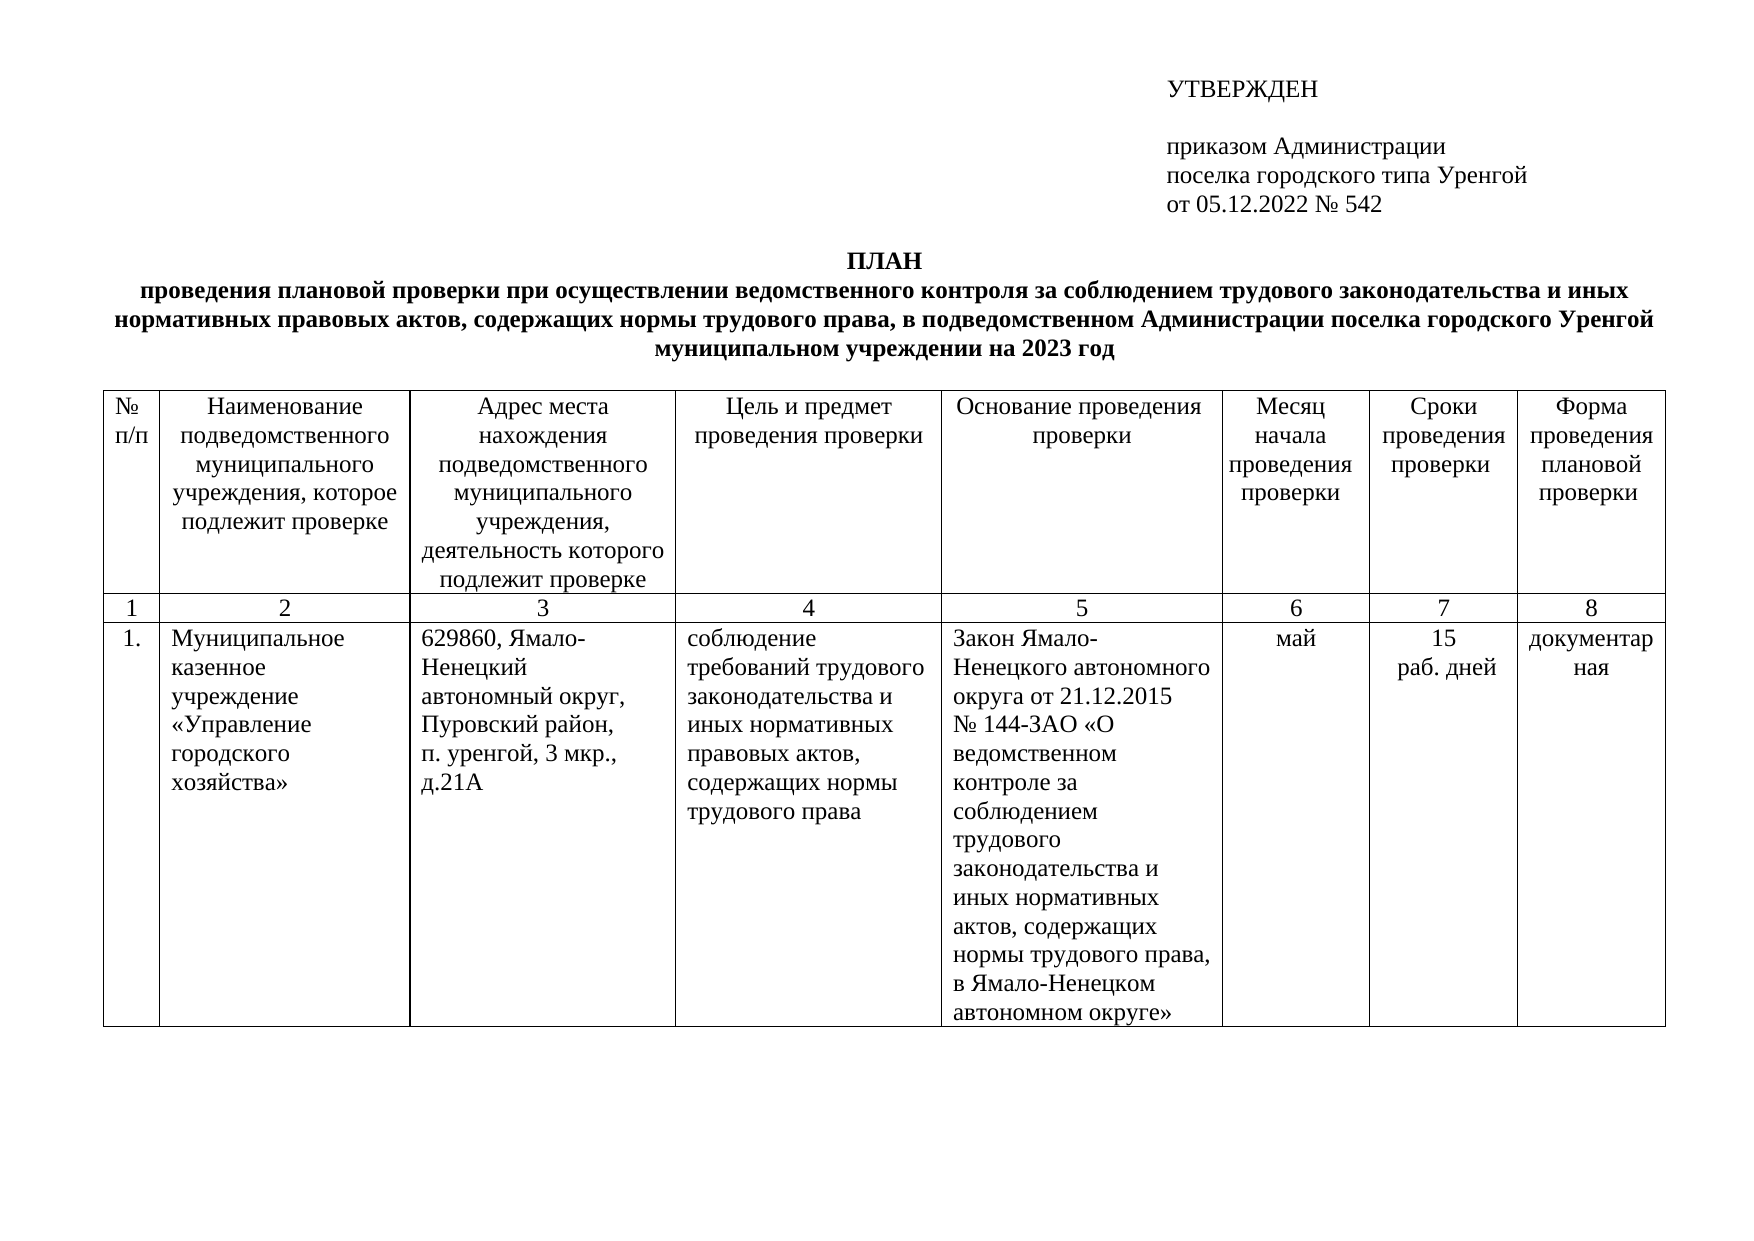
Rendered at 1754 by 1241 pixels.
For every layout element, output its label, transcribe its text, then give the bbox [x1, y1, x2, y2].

text УТВЕРЖДЕН [1062, 74, 1665, 103]
table_cell соблюдение требований трудового законодательства и иных нормативных правовых актов, содержащих нормы трудового права [676, 623, 941, 1026]
table_cell 3 [411, 594, 675, 622]
table_cell 4 [676, 594, 941, 622]
table_cell 6 [1223, 594, 1369, 622]
table_cell 8 [1518, 594, 1665, 622]
table_header № п/п [104, 391, 159, 592]
table_header Основание проведения проверки [942, 391, 1222, 592]
table_cell 2 [160, 594, 409, 622]
table_cell 629860, Ямало-Ненецкий автономный округ, Пуровский район, п. уренгой, 3 мкр., д.21А [411, 623, 675, 1026]
table_cell Закон Ямало-Ненецкого автономного округа от 21.12.2015 № 144-ЗАО «О ведомственном контроле за соблюдением трудового законодательства и иных нормативных актов, содержащих нормы трудового права, в Ямало-Ненецком автономном округе» [942, 623, 1222, 1026]
table_cell Муниципальное казенное учреждение «Управление городского хозяйства» [160, 623, 409, 1026]
text ПЛАН [103, 246, 1665, 275]
table_cell 1 [104, 594, 159, 622]
table_header Месяц начала проведения проверки [1223, 391, 1369, 592]
table_header Цель и предмет проведения проверки [676, 391, 941, 592]
table_header Форма проведения плановой проверки [1518, 391, 1665, 592]
text поселка городского типа Уренгой [1166, 160, 1665, 189]
table_cell 7 [1370, 594, 1517, 622]
table_cell 5 [942, 594, 1222, 622]
table_header Адрес места нахождения подведомственного муниципального учреждения, деятельность которого подлежит проверке [411, 391, 675, 592]
table_header Наименование подведомственного муниципального учреждения, которое подлежит проверке [160, 391, 409, 592]
text приказом Администрации [1166, 131, 1665, 160]
text проведения плановой проверки при осуществлении ведомственного контроля за соблюдением трудового законодательства и иных нормативных правовых актов, содержащих нормы трудового права, в подведомственном Администрации поселка городского Уренгой муниципальном учреждении на 2023 год [103, 275, 1665, 361]
table_cell документарная [1518, 623, 1665, 1026]
table_cell 1. [104, 623, 159, 1026]
table_header Сроки проведения проверки [1370, 391, 1517, 592]
table_cell 15 раб. дней [1370, 623, 1517, 1026]
table_cell май [1223, 623, 1369, 1026]
text от 05.12.2022 № 542 [1166, 189, 1665, 218]
